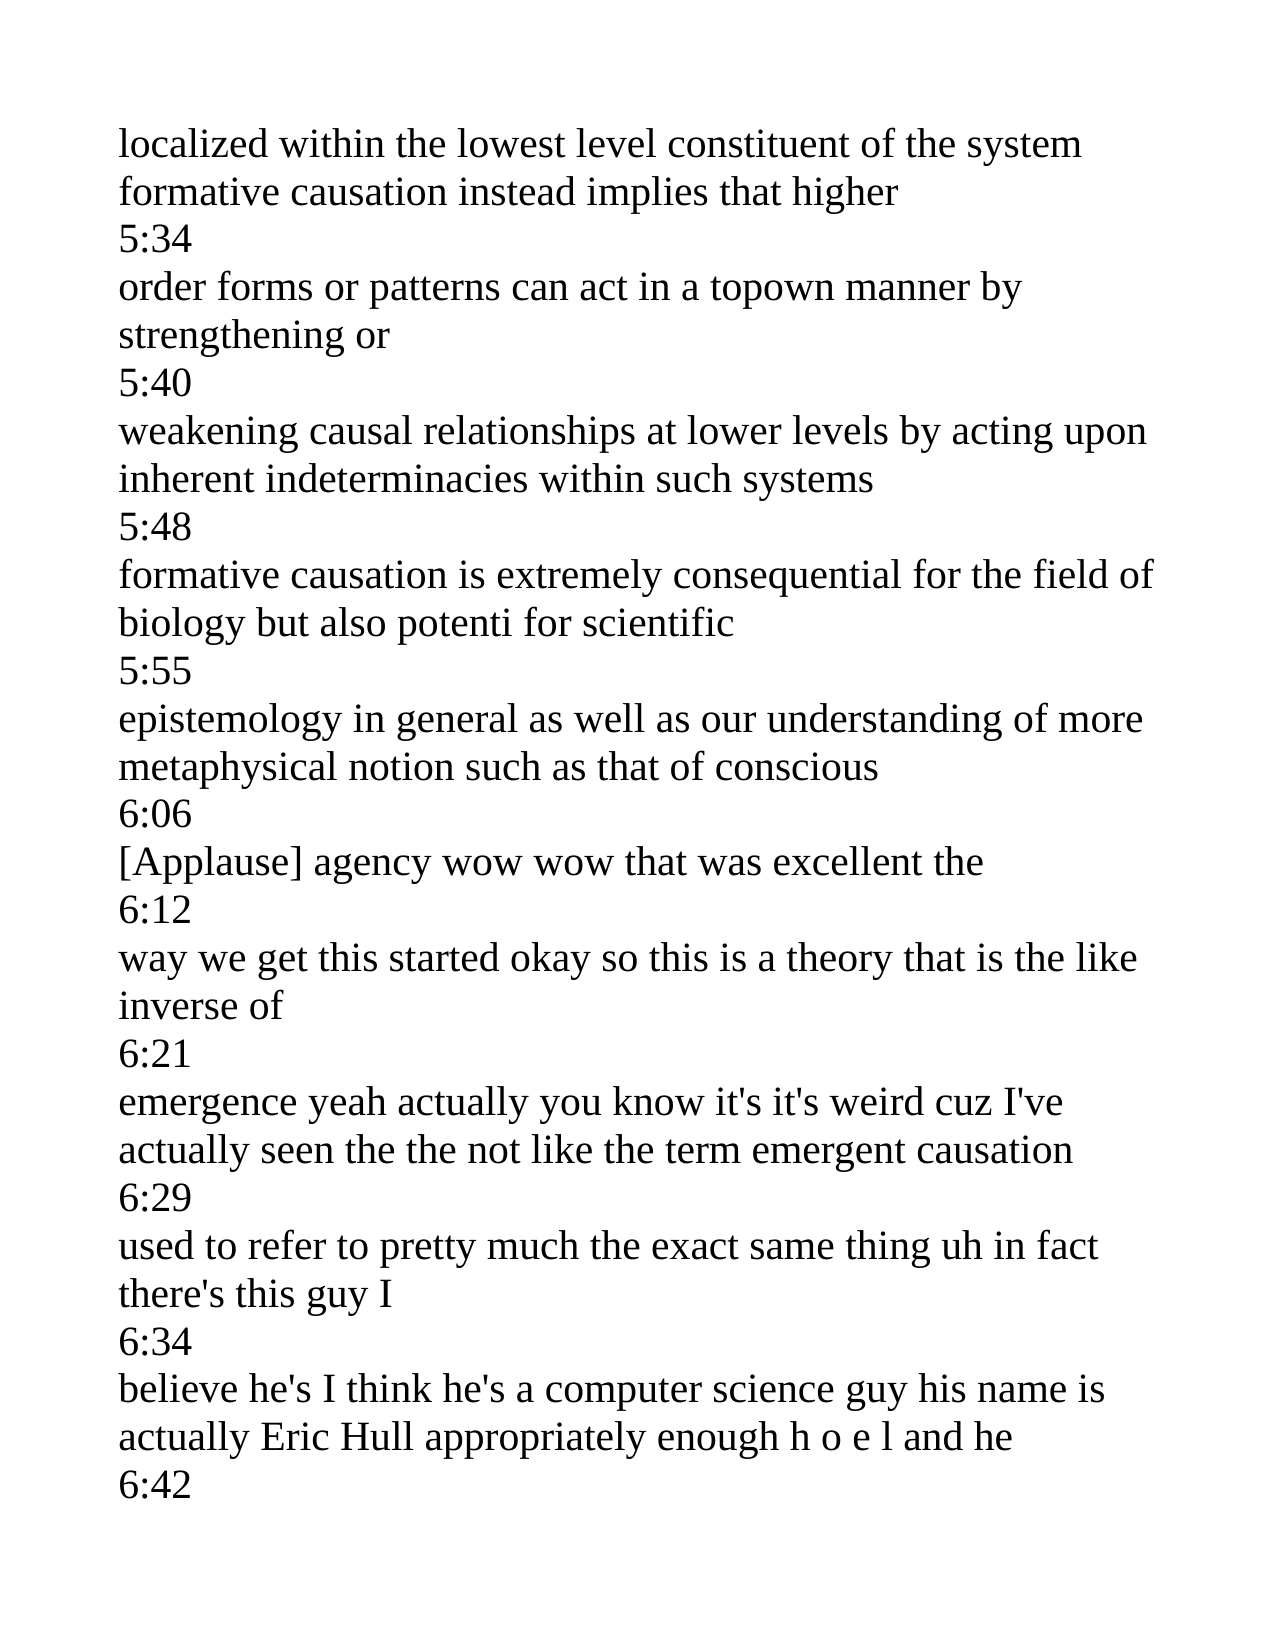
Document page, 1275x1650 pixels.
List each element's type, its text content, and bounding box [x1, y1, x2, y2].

text 5:48 [118, 501, 1157, 549]
text way we get this started okay so this is a theory that is the like inverse of [118, 933, 1157, 1028]
text 6:42 [118, 1460, 1157, 1508]
text 5:55 [118, 645, 1157, 693]
text 6:29 [118, 1172, 1157, 1220]
text used to refer to pretty much the exact same thing uh in fact there's this guy I [118, 1220, 1157, 1316]
text order forms or patterns can act in a topown manner by strengthening or [118, 262, 1157, 358]
text formative causation is extremely consequential for the field of biology but also potenti for scientific [118, 549, 1157, 645]
text 6:21 [118, 1028, 1157, 1076]
text 5:34 [118, 214, 1157, 262]
text 6:34 [118, 1316, 1157, 1364]
text weakening causal relationships at lower levels by acting upon inherent indeterminacies within such systems [118, 406, 1157, 501]
text believe he's I think he's a computer science guy his name is actually Eric Hull appropriately enough h o e l and he [118, 1364, 1157, 1460]
text 6:06 [118, 789, 1157, 837]
text 6:12 [118, 885, 1157, 933]
text [Applause] agency wow wow that was excellent the [118, 837, 1157, 885]
text localized within the lowest level constituent of the system formative causation instead implies that higher [118, 118, 1157, 214]
text emergence yeah actually you know it's it's weird cuz I've actually seen the the not like the term emergent causation [118, 1076, 1157, 1172]
text epistemology in general as well as our understanding of more metaphysical notion such as that of conscious [118, 693, 1157, 789]
text 5:40 [118, 358, 1157, 406]
